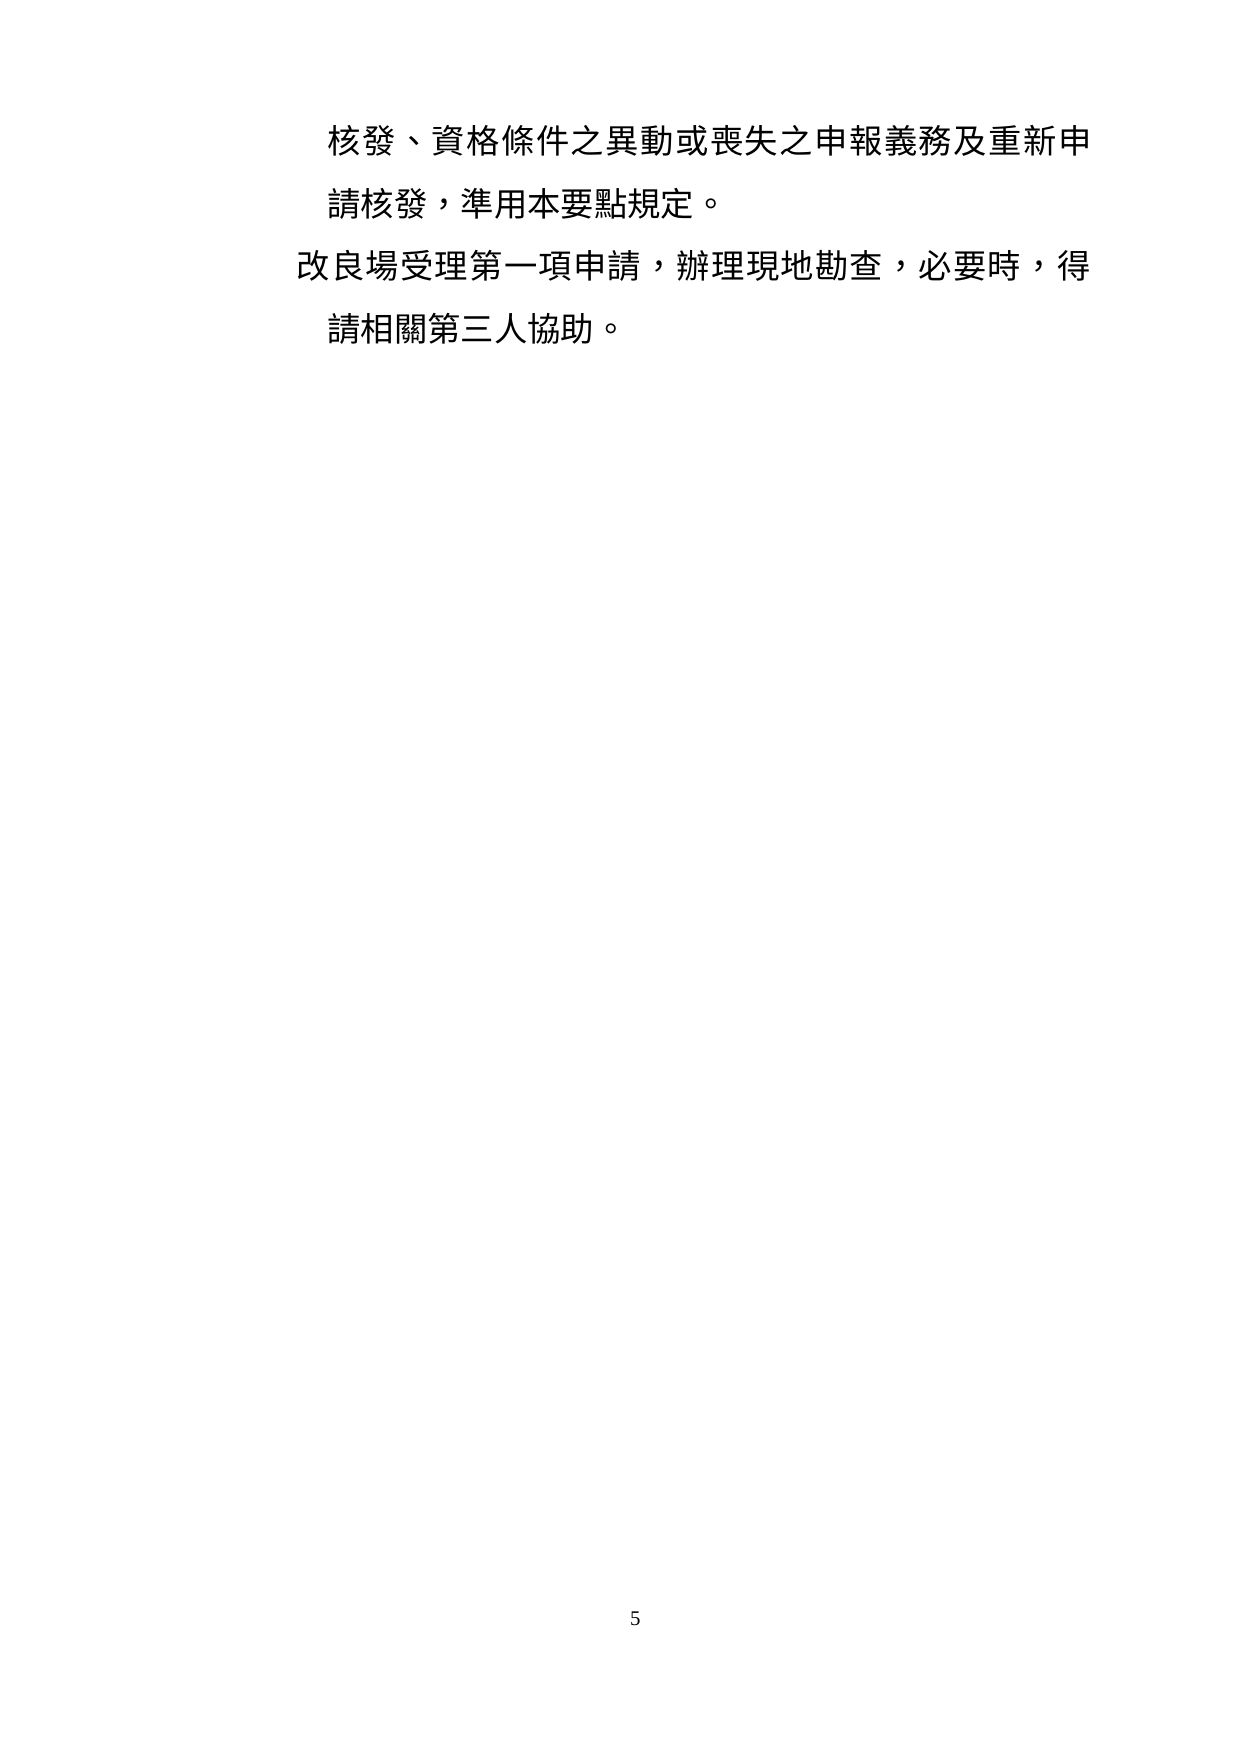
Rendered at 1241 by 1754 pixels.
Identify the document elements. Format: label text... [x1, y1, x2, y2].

text 核發、資格條件之異動或喪失之申報義務及重新申請核發，準用本要點規定。 [227, 97, 1092, 222]
text 改良場受理第一項申請，辦理現地勘查，必要時，得請相關第三人協助。 [227, 222, 1092, 347]
